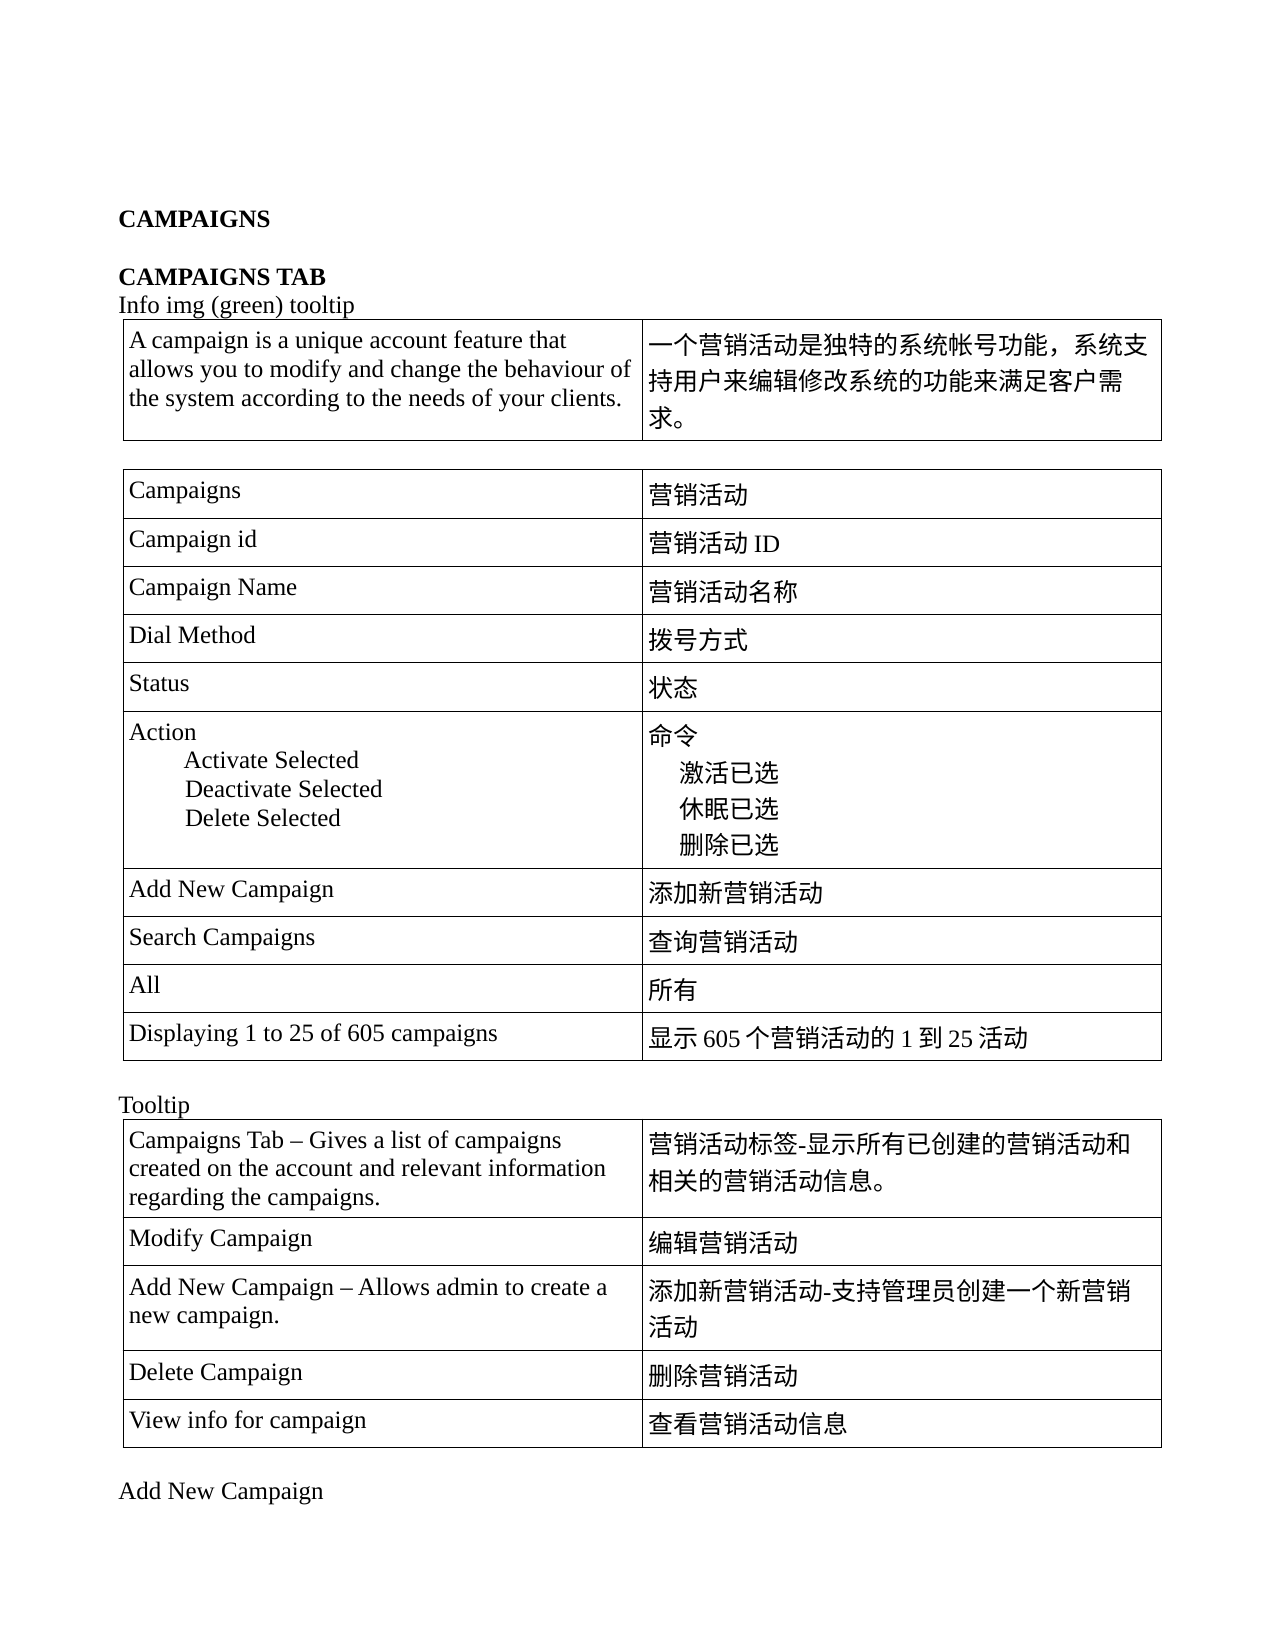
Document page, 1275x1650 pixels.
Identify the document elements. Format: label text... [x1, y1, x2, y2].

table_header Campaigns Tab – Gives a list of campaigns created on the account and relevant information regarding the campaigns. [124, 1120, 642, 1217]
table_header 营销活动 [643, 470, 1161, 518]
text Tooltip [118, 1090, 1157, 1118]
table_header Campaigns [124, 470, 642, 518]
table_cell Displaying 1 to 25 of 605 campaigns [124, 1013, 642, 1060]
table_cell Action Activate Selected Deactivate Selected Delete Selected [124, 712, 642, 867]
table_header 编辑营销活动 [643, 1218, 1161, 1265]
table_header Modify Campaign [124, 1218, 642, 1265]
table_cell 查看营销活动信息 [643, 1400, 1161, 1447]
table_cell Add New Campaign – Allows admin to create a new campaign. [124, 1266, 642, 1350]
table_cell 营销活动名称 [643, 567, 1161, 614]
table_cell Campaign id [124, 519, 642, 566]
table_cell 拨号方式 [643, 615, 1161, 662]
table_cell Status [124, 663, 642, 711]
table_cell Campaign Name [124, 567, 642, 614]
table_cell Search Campaigns [124, 917, 642, 964]
text CAMPAIGNS TAB [118, 262, 1157, 291]
table_header 删除营销活动 [643, 1351, 1161, 1399]
table_cell 查询营销活动 [643, 917, 1161, 964]
table_cell 所有 [643, 965, 1161, 1012]
table_cell 添加新营销活动 [643, 869, 1161, 916]
table_cell View info for campaign [124, 1400, 642, 1447]
table_cell 营销活动 ID [643, 519, 1161, 566]
text CAMPAIGNS [118, 204, 1157, 233]
table_cell 显示605个营销活动的1到25活动 [643, 1013, 1161, 1060]
table_cell 状态 [643, 663, 1161, 711]
text Add New Campaign [118, 1476, 1157, 1505]
table_header 一个营销活动是独特的系统帐号功能，系统支持用户来编辑修改系统的功能来满足客户需求。 [643, 320, 1161, 440]
table_cell Dial Method [124, 615, 642, 662]
table_cell 添加新营销活动-支持管理员创建一个新营销活动 [643, 1266, 1161, 1350]
table_header 营销活动标签-显示所有已创建的营销活动和相关的营销活动信息。 [643, 1120, 1161, 1217]
table_cell 命令 激活已选 休眠已选 删除已选 [643, 712, 1161, 867]
table_header Delete Campaign [124, 1351, 642, 1399]
text Info img (green) tooltip [118, 291, 1157, 319]
table_cell Add New Campaign [124, 869, 642, 916]
table_cell All [124, 965, 642, 1012]
table_header A campaign is a unique account feature that allows you to modify and change the behaviour of the system according to the needs of your clients. [124, 320, 642, 440]
